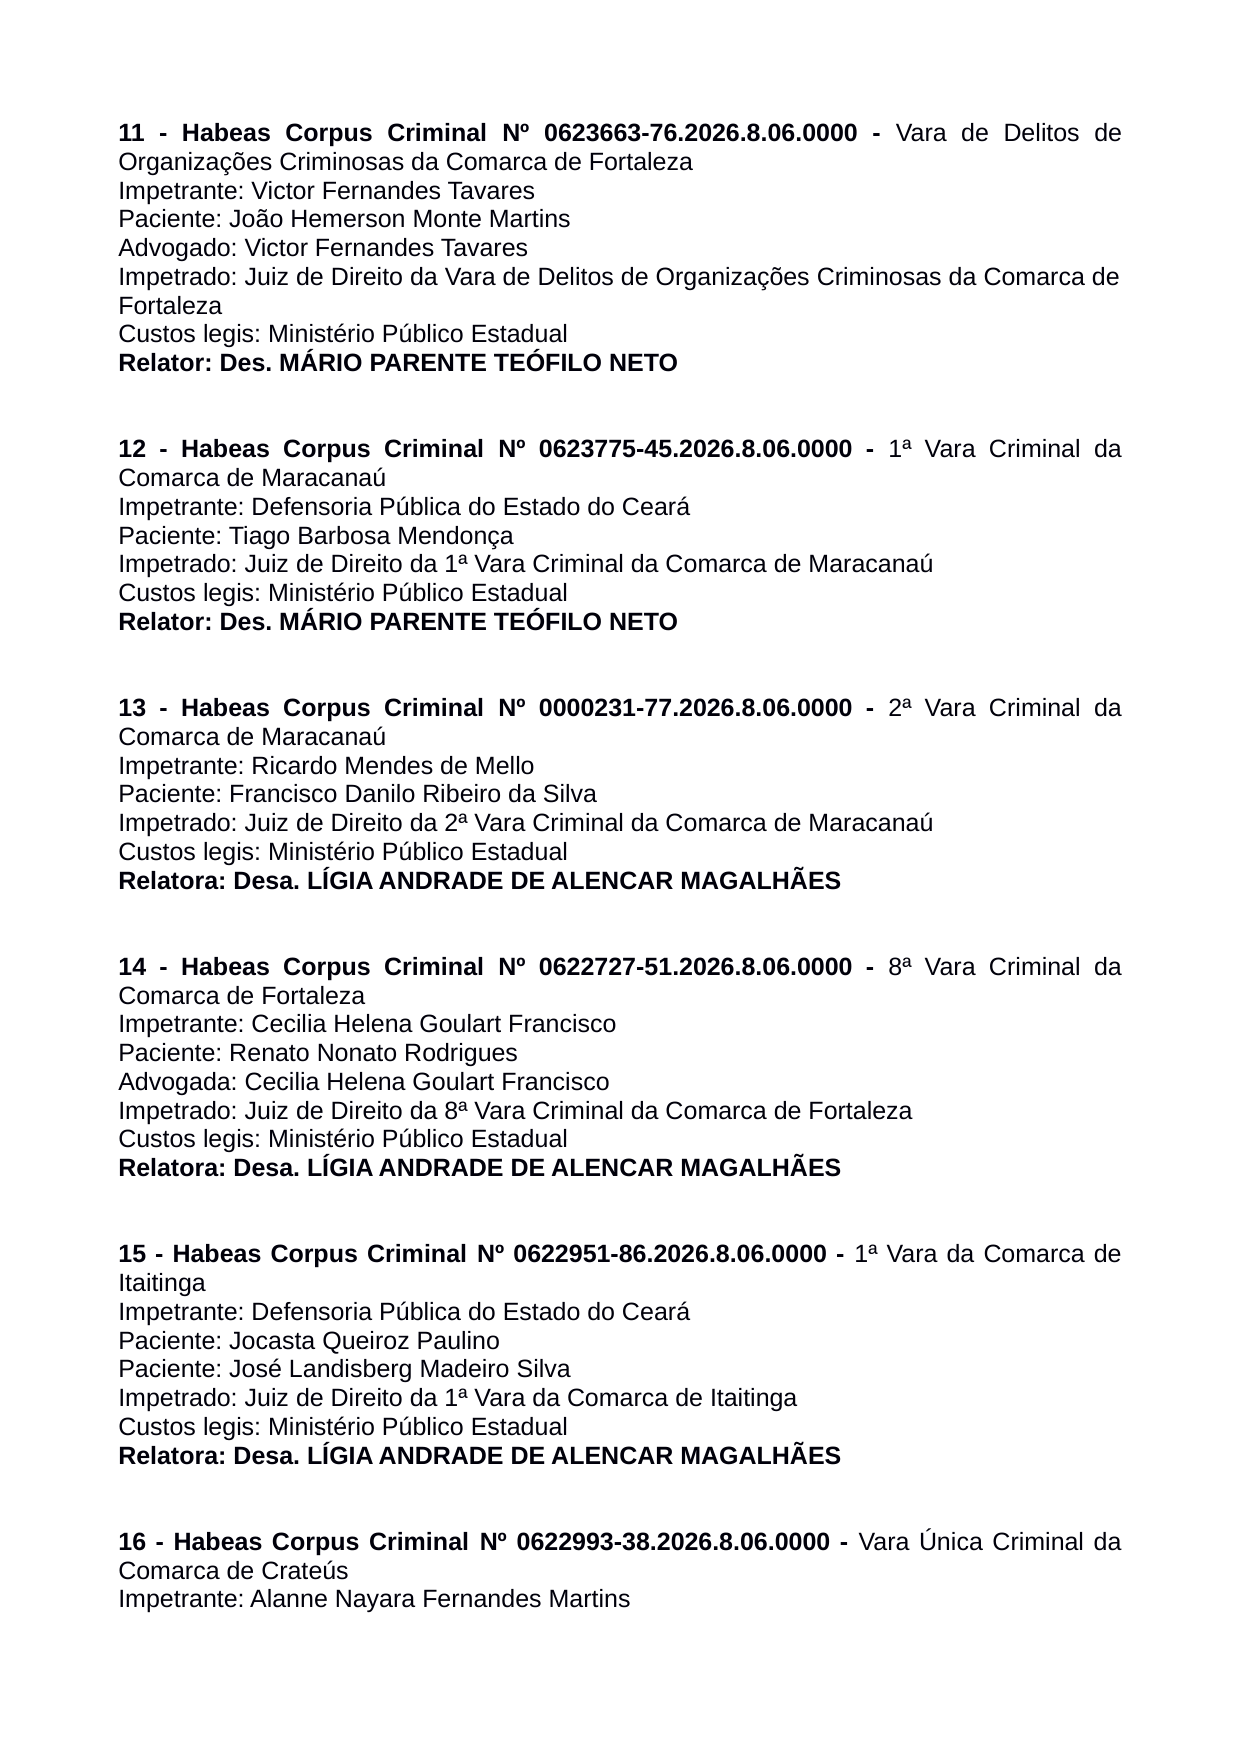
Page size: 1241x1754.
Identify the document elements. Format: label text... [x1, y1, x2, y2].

text Relatora: Desa. LÍGIA ANDRADE DE ALENCAR MAGALHÃES [118, 1153, 1122, 1182]
text Impetrante: Ricardo Mendes de Mello [118, 751, 1122, 779]
text Custos legis: Ministério Público Estadual [118, 1124, 1122, 1153]
text 11 - Habeas Corpus Criminal Nº 0623663-76.2026.8.06.0000 - Vara de Delitos de Organizações Criminosas da Comarca de Fortaleza [118, 118, 1122, 176]
text Custos legis: Ministério Público Estadual [118, 319, 1122, 348]
text Impetrante: Cecilia Helena Goulart Francisco [118, 1009, 1122, 1038]
text Impetrado: Juiz de Direito da 1ª Vara Criminal da Comarca de Maracanaú [118, 549, 1122, 578]
text Impetrado: Juiz de Direito da 2ª Vara Criminal da Comarca de Maracanaú [118, 808, 1122, 837]
text Impetrado: Juiz de Direito da 8ª Vara Criminal da Comarca de Fortaleza [118, 1096, 1122, 1124]
text Impetrante: Victor Fernandes Tavares [118, 176, 1122, 204]
text Impetrante: Defensoria Pública do Estado do Ceará [118, 1297, 1122, 1326]
text Paciente: Renato Nonato Rodrigues [118, 1038, 1122, 1067]
text Advogado: Victor Fernandes Tavares [118, 233, 1122, 262]
text Custos legis: Ministério Público Estadual [118, 837, 1122, 866]
text Advogada: Cecilia Helena Goulart Francisco [118, 1067, 1122, 1096]
text Paciente: Tiago Barbosa Mendonça [118, 521, 1122, 549]
text 16 - Habeas Corpus Criminal Nº 0622993-38.2026.8.06.0000 - Vara Única Criminal da Comarca de Crateús [118, 1527, 1122, 1584]
text Relatora: Desa. LÍGIA ANDRADE DE ALENCAR MAGALHÃES [118, 1441, 1122, 1469]
text 15 - Habeas Corpus Criminal Nº 0622951-86.2026.8.06.0000 - 1ª Vara da Comarca de Itaitinga [118, 1239, 1122, 1297]
text Paciente: José Landisberg Madeiro Silva [118, 1354, 1122, 1383]
text 12 - Habeas Corpus Criminal Nº 0623775-45.2026.8.06.0000 - 1ª Vara Criminal da Comarca de Maracanaú [118, 434, 1122, 492]
text Paciente: João Hemerson Monte Martins [118, 204, 1122, 233]
text 13 - Habeas Corpus Criminal Nº 0000231-77.2026.8.06.0000 - 2ª Vara Criminal da Comarca de Maracanaú [118, 693, 1122, 751]
text Relator: Des. MÁRIO PARENTE TEÓFILO NETO [118, 607, 1122, 636]
text Custos legis: Ministério Público Estadual [118, 578, 1122, 607]
text Impetrante: Defensoria Pública do Estado do Ceará [118, 492, 1122, 521]
text Paciente: Francisco Danilo Ribeiro da Silva [118, 779, 1122, 808]
text Impetrante: Alanne Nayara Fernandes Martins [118, 1584, 1122, 1613]
text 14 - Habeas Corpus Criminal Nº 0622727-51.2026.8.06.0000 - 8ª Vara Criminal da Comarca de Fortaleza [118, 952, 1122, 1009]
text Relator: Des. MÁRIO PARENTE TEÓFILO NETO [118, 348, 1122, 377]
text Impetrado: Juiz de Direito da 1ª Vara da Comarca de Itaitinga [118, 1383, 1122, 1412]
text Impetrado: Juiz de Direito da Vara de Delitos de Organizações Criminosas da Comarca de Fortaleza [118, 262, 1122, 319]
text Custos legis: Ministério Público Estadual [118, 1412, 1122, 1441]
text Relatora: Desa. LÍGIA ANDRADE DE ALENCAR MAGALHÃES [118, 866, 1122, 894]
text Paciente: Jocasta Queiroz Paulino [118, 1326, 1122, 1354]
